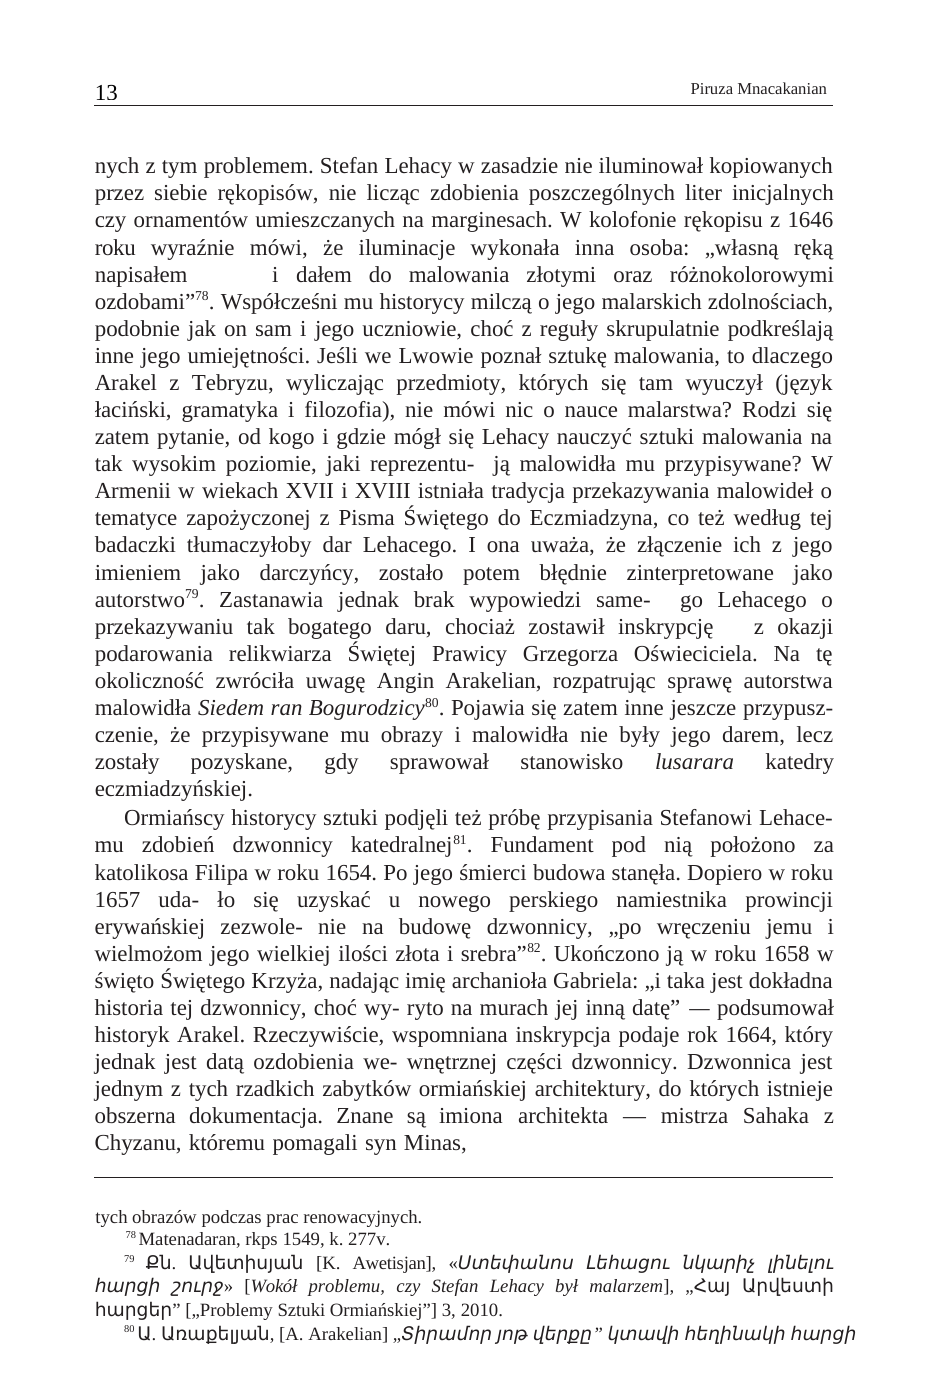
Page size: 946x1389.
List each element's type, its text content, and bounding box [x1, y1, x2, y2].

text 79 Քն. Ավետիսյան [K. Awetisjan], «Ստեփանոս Լեհացու նկարիչ լինելու հարցի շուրջ» [Wokół problemu, czy Stefan Lehacy był malarzem], „Հայ Արվեստի հարցեր” [„Problemy Sztuki Ormiańskiej”] 3, 2010. [94, 1250, 834, 1322]
text 78 Matenadaran, rkps 1549, k. 277v. [91, 1228, 425, 1249]
text nych z tym problemem. Stefan Lehacy w zasadzie nie iluminował kopiowanych przez siebie rękopisów, nie licząc zdobienia poszczególnych liter inicjalnych czy ornamentów umieszczanych na marginesach. W kolofonie rękopisu z 1646 roku wyraźnie mówi, że iluminacje wykonała inna osoba: „własną ręką napisałem i dałem do malowania złotymi oraz różnokolorowymi ozdobami”78. Współcześni mu historycy milczą o jego malarskich zdolnościach, podobnie jak on sam i jego uczniowie, choć z reguły skrupulatnie podkreślają inne jego umiejętności. Jeśli we Lwowie poznał sztukę malowania, to dlaczego Arakel z Tebryzu, wyliczając przedmioty, których się tam wyuczył (język łaciński, gramatyka i filozofia), nie mówi nic o nauce malarstwa? Rodzi się zatem pytanie, od kogo i gdzie mógł się Lehacy nauczyć sztuki malowania na tak wysokim poziomie, jaki reprezentu- ją malowidła mu przypisywane? W Armenii w wiekach XVII i XVIII istniała tradycja przekazywania malowideł o tematyce zapożyczonej z Pisma Świętego do Eczmiadzyna, co też według tej badaczki tłumaczyłoby dar Lehacego. I ona uważa, że złączenie ich z jego imieniem jako darczyńcy, zostało potem błędnie zinterpretowane jako autorstwo79. Zastanawia jednak brak wypowiedzi same- go Lehacego o przekazywaniu tak bogatego daru, chociaż zostawił inskrypcję z okazji podarowania relikwiarza Świętej Prawicy Grzegorza Oświeciciela. Na tę okoliczność zwróciła uwagę Angin Arakelian, rozpatrując sprawę autorstwa malowidła Siedem ran Bogurodzicy80. Pojawia się zatem inne jeszcze przypusz- czenie, że przypisywane mu obrazy i malowidła nie były jego darem, lecz zostały pozyskane, gdy sprawował stanowisko lusarara katedry eczmiadzyńskiej. [94, 152, 834, 802]
text Ormiańscy historycy sztuki podjęli też próbę przypisania Stefanowi Lehace- mu zdobień dzwonnicy katedralnej81. Fundament pod nią położono za katolikosa Filipa w roku 1654. Po jego śmierci budowa stanęła. Dopiero w roku 1657 uda- ło się uzyskać u nowego perskiego namiestnika prowincji erywańskiej zezwole- nie na budowę dzwonnicy, „po wręczeniu jemu i wielmożom jego wielkiej ilości złota i srebra”82. Ukończono ją w roku 1658 w święto Świętego Krzyża, nadając imię archanioła Gabriela: „i taka jest dokładna historia tej dzwonnicy, choć wy- ryto na murach jej inną datę” — podsumował historyk Arakel. Rzeczywiście, wspomniana inskrypcja podaje rok 1664, który jednak jest datą ozdobienia we- wnętrznej części dzwonnicy. Dzwonnica jest jednym z tych rzadkich zabytków ormiańskiej architektury, do których istnieje obszerna dokumentacja. Znane są imiona architekta — mistrza Sahaka z Chyzanu, któremu pomagali syn Minas, [94, 804, 834, 1156]
text 80 Ա. Առաքելյան, [A. Arakelian] „Տիրամոր յոթ վերքը” կտավի հեղինակի հարցի [124, 1322, 862, 1345]
text tych obrazów podczas prac renowacyjnych. [93, 1206, 425, 1227]
